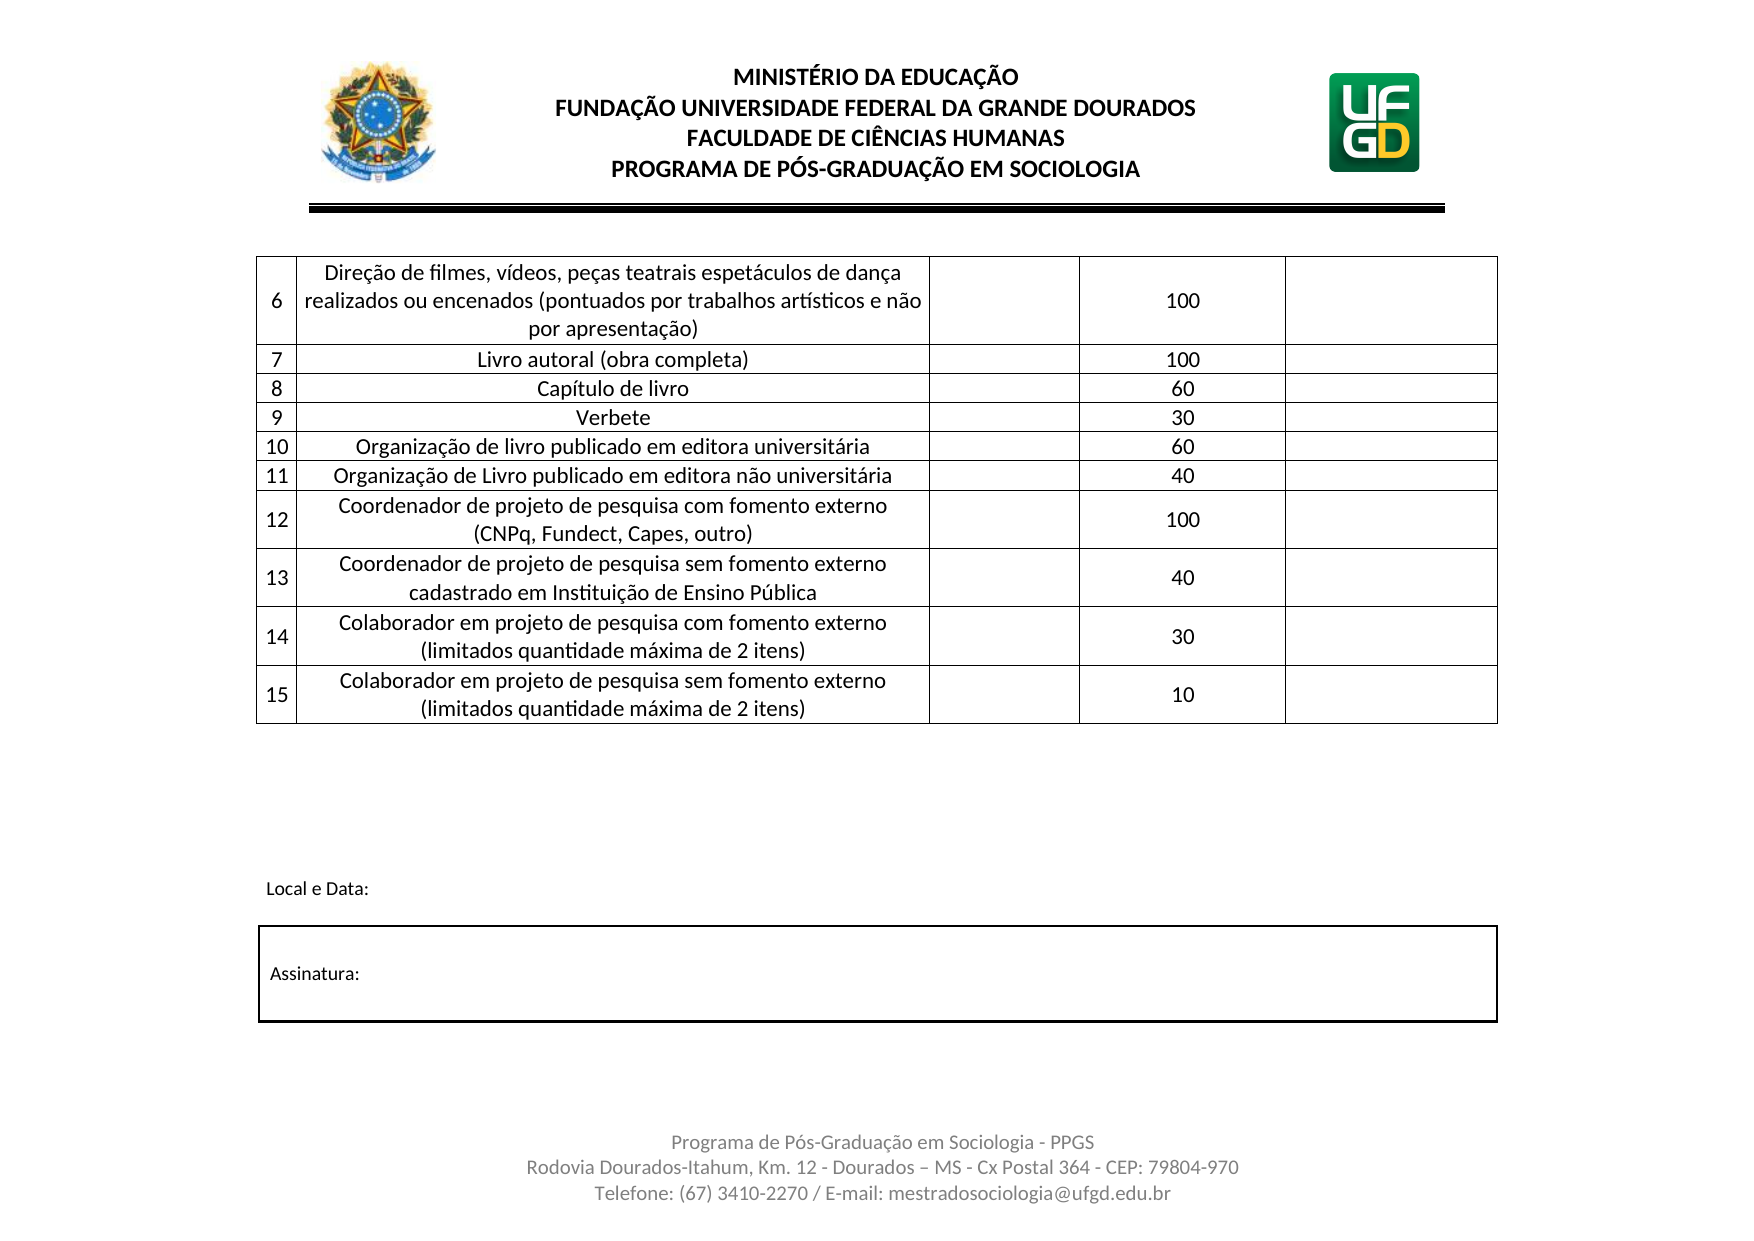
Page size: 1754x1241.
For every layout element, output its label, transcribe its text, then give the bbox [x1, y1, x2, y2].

table_cell Livro autoral (obra completa) [297, 345, 929, 373]
table_cell 15 [257, 666, 296, 723]
table_cell [930, 491, 1079, 548]
table_cell 13 [257, 549, 296, 606]
table_cell [930, 549, 1079, 606]
table_cell Colaborador em projeto de pesquisa com fomento externo (limitados quantidade máxima de 2 itens) [297, 607, 929, 664]
table_cell [930, 432, 1079, 460]
table_cell Direção de filmes, vídeos, peças teatrais espetáculos de dança realizados ou encenados (pontuados por trabalhos artísticos e não por apresentação) [297, 257, 929, 344]
table_header Assinatura: [260, 927, 1496, 1020]
table_cell 60 [1080, 374, 1285, 402]
table_cell [1286, 607, 1497, 664]
table_cell [1286, 345, 1497, 373]
table_cell [930, 666, 1079, 723]
table_cell 6 [257, 257, 296, 344]
table_cell [1286, 549, 1497, 606]
table_cell Coordenador de projeto de pesquisa com fomento externo (CNPq, Fundect, Capes, outro) [297, 491, 929, 548]
table_cell 100 [1080, 345, 1285, 373]
table_cell Colaborador em projeto de pesquisa sem fomento externo (limitados quantidade máxima de 2 itens) [297, 666, 929, 723]
table_cell [930, 461, 1079, 489]
table_cell [1286, 666, 1497, 723]
picture [320, 61, 437, 184]
table_cell [1286, 461, 1497, 489]
table_cell [930, 257, 1079, 344]
table_cell [1286, 432, 1497, 460]
table_cell [930, 345, 1079, 373]
table_cell 8 [257, 374, 296, 402]
text Local e Data: [266, 877, 1588, 900]
table_cell [1286, 257, 1497, 344]
table_cell [1286, 491, 1497, 548]
table_cell 30 [1080, 403, 1285, 431]
table_cell Organização de livro publicado em editora universitária [297, 432, 929, 460]
table_cell [1286, 374, 1497, 402]
table_cell 100 [1080, 491, 1285, 548]
picture [1329, 73, 1420, 172]
table_cell 9 [257, 403, 296, 431]
table_cell Coordenador de projeto de pesquisa sem fomento externo cadastrado em Instituição de Ensino Pública [297, 549, 929, 606]
table_cell 11 [257, 461, 296, 489]
table_cell 30 [1080, 607, 1285, 664]
table_cell Verbete [297, 403, 929, 431]
table_cell Organização de Livro publicado em editora não universitária [297, 461, 929, 489]
table_cell 14 [257, 607, 296, 664]
table_cell 10 [1080, 666, 1285, 723]
table_cell [930, 374, 1079, 402]
table_cell 100 [1080, 257, 1285, 344]
table_cell 12 [257, 491, 296, 548]
table_cell 40 [1080, 461, 1285, 489]
table_cell Capítulo de livro [297, 374, 929, 402]
table_cell 60 [1080, 432, 1285, 460]
table_cell [930, 403, 1079, 431]
table_cell 10 [257, 432, 296, 460]
table_cell 40 [1080, 549, 1285, 606]
table_cell 7 [257, 345, 296, 373]
table_cell [1286, 403, 1497, 431]
table_cell [930, 607, 1079, 664]
